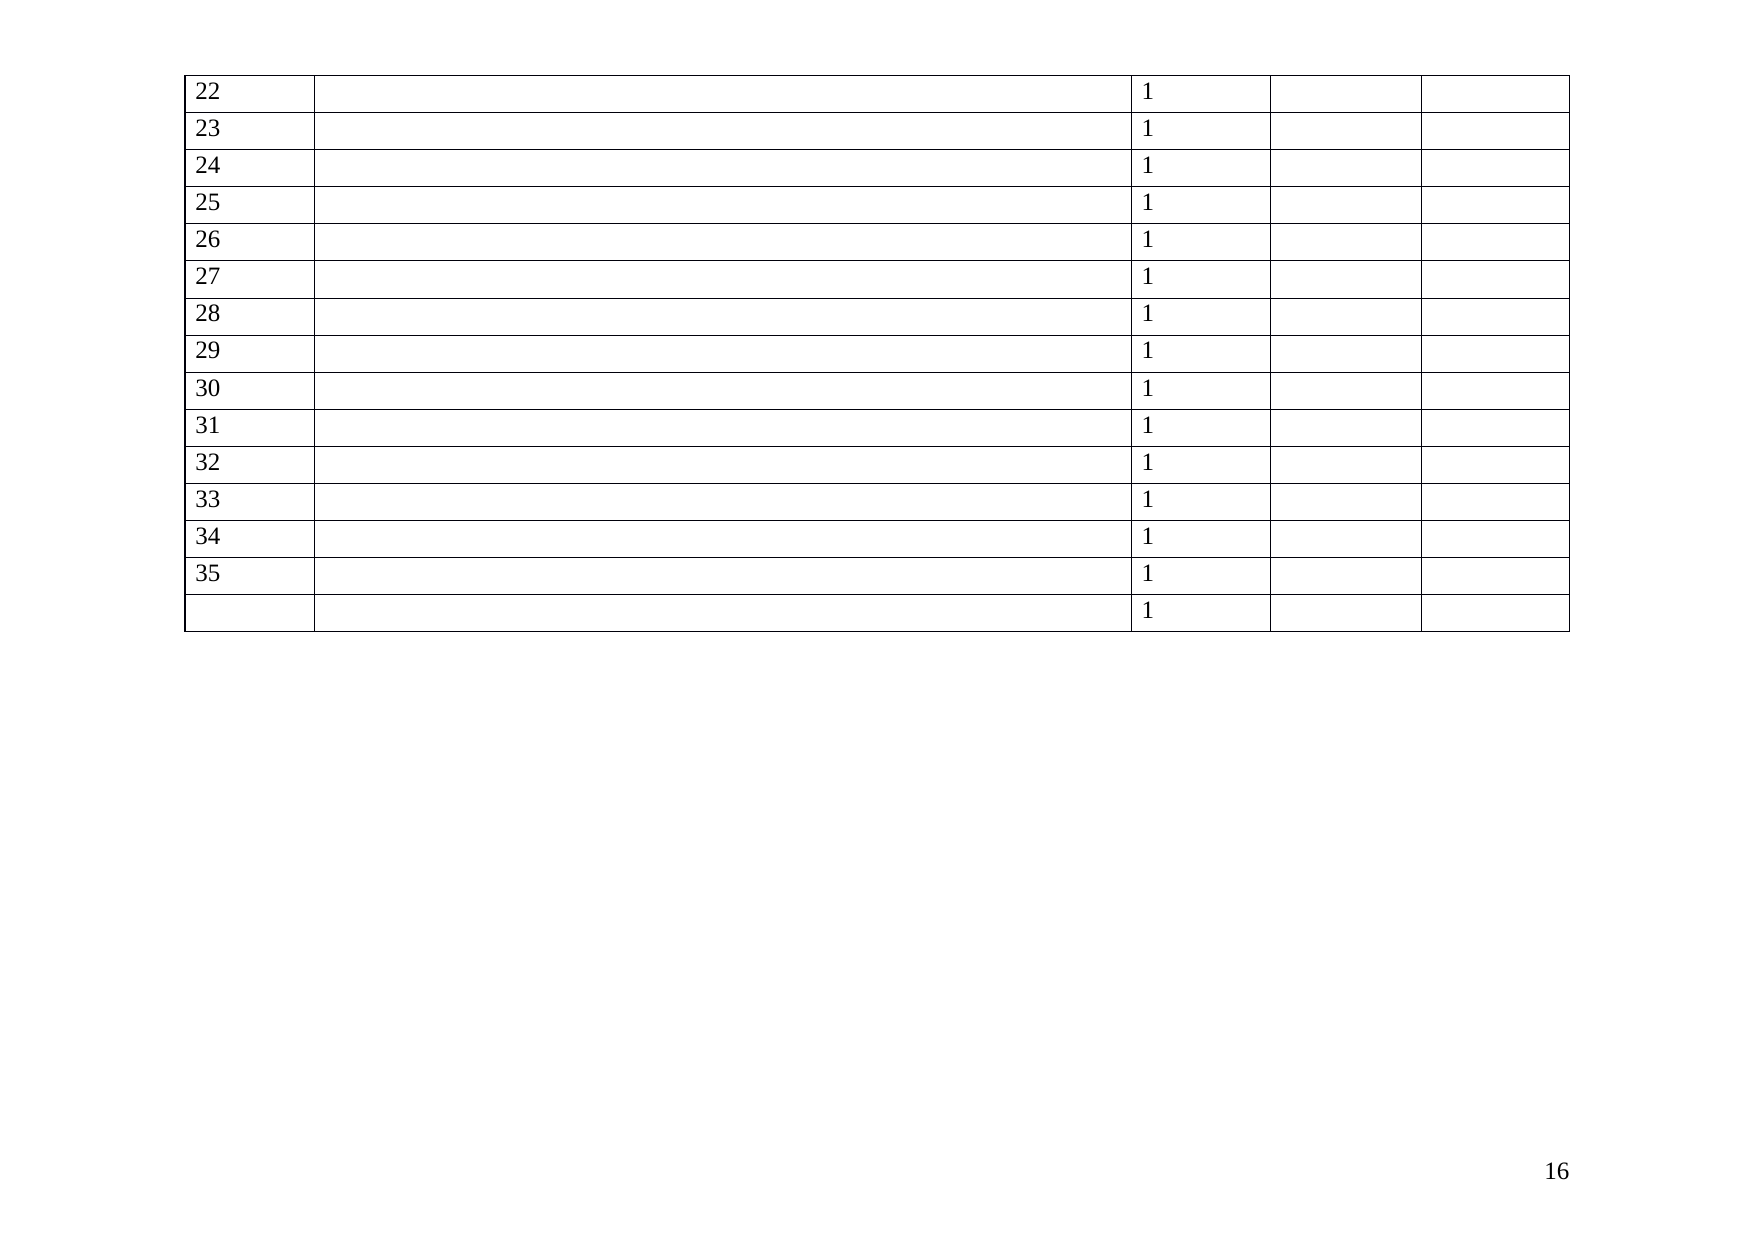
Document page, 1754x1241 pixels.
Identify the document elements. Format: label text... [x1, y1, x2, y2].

table_cell 31 [186, 410, 314, 446]
table_cell 1 [1132, 224, 1270, 260]
table_cell 23 [186, 113, 314, 149]
table_cell [315, 558, 1131, 594]
table_cell [315, 410, 1131, 446]
table_cell [315, 595, 1131, 631]
table_cell [1422, 150, 1569, 186]
table_cell 1 [1132, 150, 1270, 186]
table_cell 1 [1132, 76, 1270, 112]
table_cell 22 [186, 76, 314, 112]
table_cell 35 [186, 558, 314, 594]
table_cell [1271, 595, 1421, 631]
table_cell 30 [186, 373, 314, 409]
table_cell 24 [186, 150, 314, 186]
table_cell [1422, 484, 1569, 520]
table_cell [1271, 299, 1421, 334]
table_cell [1422, 76, 1569, 112]
table_cell [1271, 373, 1421, 409]
table_cell [1271, 224, 1421, 260]
table_cell 1 [1132, 410, 1270, 446]
table_cell 1 [1132, 299, 1270, 334]
table_cell 1 [1132, 113, 1270, 149]
table_cell [315, 150, 1131, 186]
table_cell [1422, 261, 1569, 297]
table_cell [1271, 484, 1421, 520]
table_cell [1422, 447, 1569, 483]
table_cell [315, 76, 1131, 112]
table_cell 1 [1132, 595, 1270, 631]
table_cell [315, 299, 1131, 334]
table_cell [315, 447, 1131, 483]
table_cell [1271, 187, 1421, 223]
table_cell 1 [1132, 558, 1270, 594]
table_cell [315, 484, 1131, 520]
table_cell [1422, 299, 1569, 334]
table_cell [1422, 595, 1569, 631]
table_cell 1 [1132, 484, 1270, 520]
table_cell [1422, 113, 1569, 149]
table_cell 1 [1132, 261, 1270, 297]
table_cell [315, 261, 1131, 297]
table_cell [1271, 410, 1421, 446]
table_cell [315, 336, 1131, 372]
table_cell [315, 521, 1131, 557]
table_cell [1271, 76, 1421, 112]
table_cell [1271, 336, 1421, 372]
table_cell 1 [1132, 447, 1270, 483]
table_cell [315, 373, 1131, 409]
table_cell [315, 113, 1131, 149]
table_cell 26 [186, 224, 314, 260]
table_cell 27 [186, 261, 314, 297]
table_cell 1 [1132, 521, 1270, 557]
table_cell [1422, 521, 1569, 557]
table_cell [1271, 113, 1421, 149]
table_cell 29 [186, 336, 314, 372]
table_cell 1 [1132, 373, 1270, 409]
table_cell [1422, 187, 1569, 223]
table_cell 34 [186, 521, 314, 557]
table_cell [1422, 336, 1569, 372]
table_cell [1271, 447, 1421, 483]
table_cell [1271, 558, 1421, 594]
table_cell [315, 187, 1131, 223]
table_cell 33 [186, 484, 314, 520]
table_cell [1271, 150, 1421, 186]
table_cell [1271, 521, 1421, 557]
table_cell [1422, 224, 1569, 260]
table_cell 1 [1132, 187, 1270, 223]
table_cell [1422, 373, 1569, 409]
table_cell 28 [186, 299, 314, 334]
table_cell [1422, 558, 1569, 594]
table_cell 32 [186, 447, 314, 483]
table_cell [186, 595, 314, 631]
table_cell [1271, 261, 1421, 297]
table_cell [1422, 410, 1569, 446]
table_cell 25 [186, 187, 314, 223]
table_cell [315, 224, 1131, 260]
table_cell 1 [1132, 336, 1270, 372]
